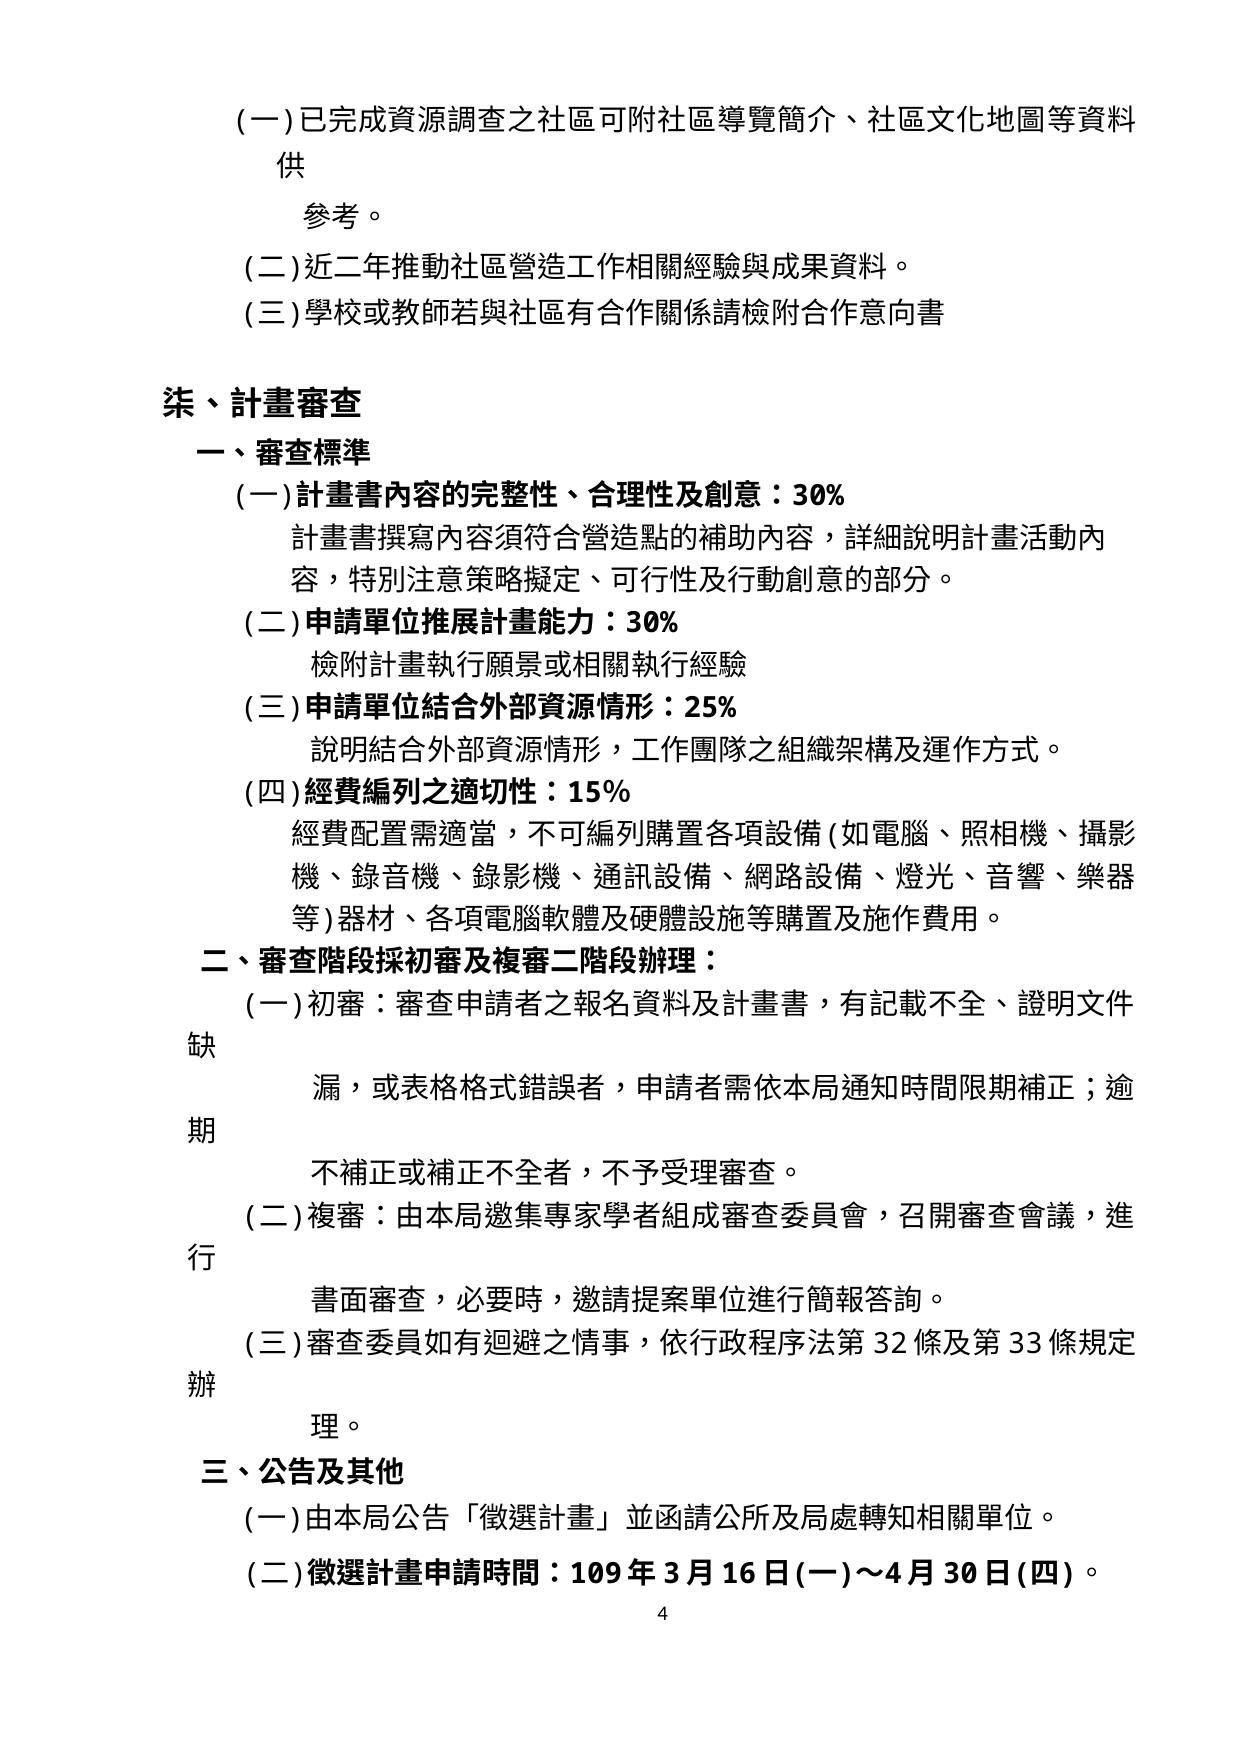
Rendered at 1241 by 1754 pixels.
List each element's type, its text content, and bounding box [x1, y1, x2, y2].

text 理。 [187, 1404, 1137, 1446]
text 容，特別注意策略擬定、可行性及行動創意的部分。 [237, 557, 1137, 599]
text (三)學校或教師若與社區有合作關係請檢附合作意向書 [187, 287, 1137, 333]
text 說明結合外部資源情形，工作團隊之組織架構及運作方式。 [188, 726, 1137, 768]
text (一)初審：審查申請者之報名資料及計畫書，有記載不全、證明文件缺 [187, 980, 1137, 1065]
text 一、審查標準 [179, 429, 1137, 472]
text 參考。 [232, 191, 1137, 236]
text 柒、計畫審查 [162, 379, 1137, 424]
text 三、公告及其他 [185, 1446, 1137, 1492]
text (二)複審：由本局邀集專家學者組成審查委員會，召開審查會議，進行 [187, 1192, 1137, 1277]
text 經費配置需適當，不可編列購置各項設備(如電腦、照相機、攝影機、錄音機、錄影機、通訊設備、網路設備、燈光、音響、樂器等)器材、各項電腦軟體及硬體設施等購置及施作費用。 [291, 811, 1137, 938]
text 書面審查，必要時，邀請提案單位進行簡報答詢。 [187, 1277, 1137, 1319]
text (一)由本局公告「徵選計畫」並函請公所及局處轉知相關單位。 [187, 1492, 1137, 1538]
text (一)計畫書內容的完整性、合理性及創意：30% [179, 472, 1137, 514]
text 計畫書撰寫內容須符合營造點的補助內容，詳細說明計畫活動內 [237, 514, 1137, 557]
text (二)申請單位推展計畫能力：30% [187, 599, 1137, 641]
text (二)徵選計畫申請時間：109年3月16日(一)～4月30日(四)。 [173, 1547, 1137, 1593]
text (四)經費編列之適切性：15％ [188, 768, 1137, 811]
text 檢附計畫執行願景或相關執行經驗 [187, 641, 1137, 684]
text (三)申請單位結合外部資源情形：25% [187, 684, 1137, 726]
text (一)已完成資源調查之社區可附社區導覽簡介、社區文化地圖等資料供 [232, 94, 1137, 186]
text (三)審查委員如有迴避之情事，依行政程序法第32條及第33條規定辦 [187, 1319, 1137, 1404]
text 不補正或補正不全者，不予受理審查。 [187, 1150, 1137, 1192]
text 漏，或表格格式錯誤者，申請者需依本局通知時間限期補正；逾期 [187, 1065, 1137, 1150]
text 二、審查階段採初審及複審二階段辦理： [187, 938, 1137, 980]
text (二)近二年推動社區營造工作相關經驗與成果資料。 [187, 241, 1137, 287]
